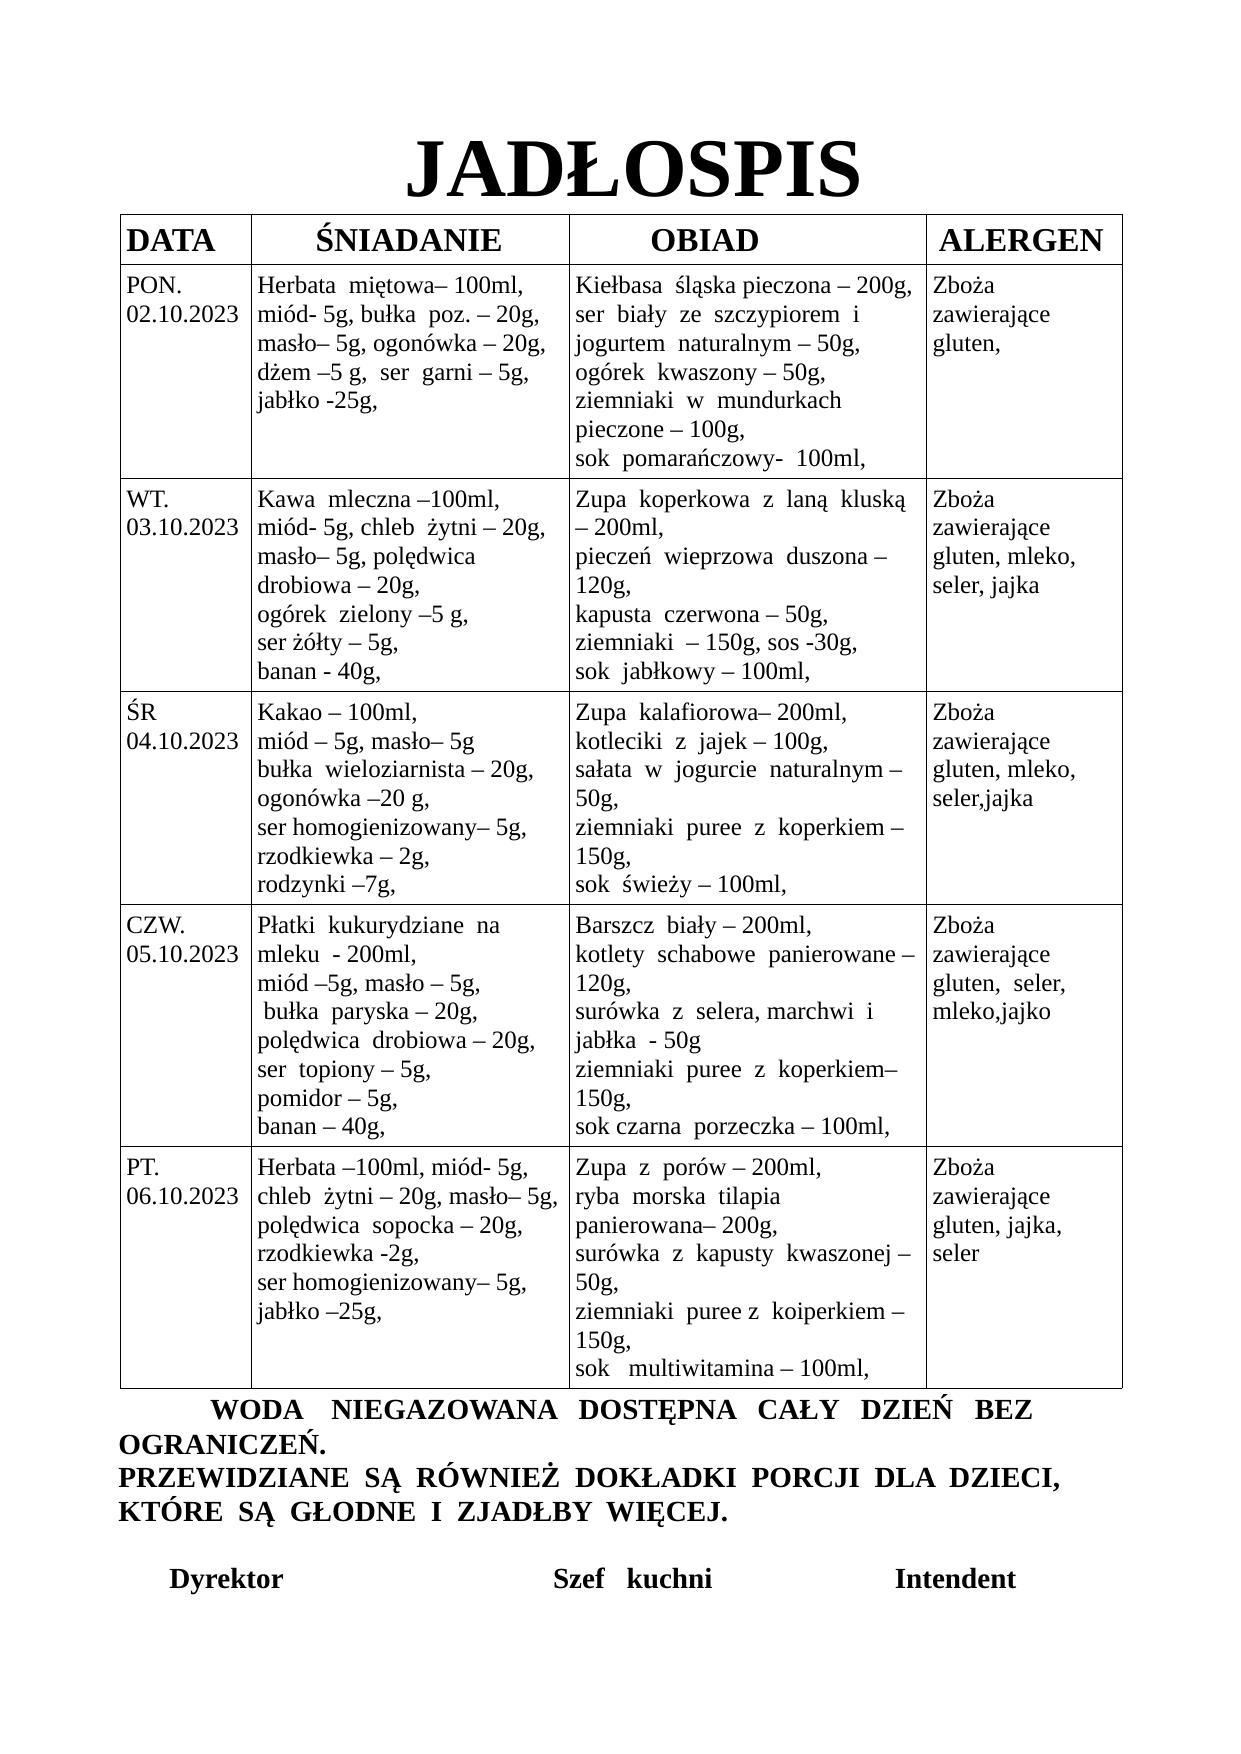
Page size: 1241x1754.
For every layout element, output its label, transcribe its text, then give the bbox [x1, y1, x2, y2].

table_cell PT. 06.10.2023 [121, 1147, 251, 1388]
text PRZEWIDZIANE SĄ RÓWNIEŻ DOKŁADKI PORCJI DLA DZIECI, KTÓRE SĄ GŁODNE I ZJADŁBY WIĘCEJ. [118, 1460, 1122, 1527]
table_cell CZW. 05.10.2023 [121, 905, 251, 1146]
text WODA NIEGAZOWANA DOSTĘPNA CAŁY DZIEŃ BEZ OGRANICZEŃ. [118, 1388, 1122, 1460]
table_cell Kawa mleczna –100ml, miód- 5g, chleb żytni – 20g, masło– 5g, polędwica drobiowa – 20g, ogórek zielony –5 g, ser żółty – 5g, banan - 40g, [252, 479, 569, 691]
table_cell Płatki kukurydziane na mleku - 200ml, miód –5g, masło – 5g, bułka paryska – 20g, polędwica drobiowa – 20g, ser topiony – 5g, pomidor – 5g, banan – 40g, [252, 905, 569, 1146]
table_cell Zupa koperkowa z laną kluską – 200ml, pieczeń wieprzowa duszona – 120g, kapusta czerwona – 50g, ziemniaki – 150g, sos -30g, sok jabłkowy – 100ml, [570, 479, 926, 691]
text Dyrektor Szef kuchni Intendent [118, 1561, 1122, 1594]
table_header DATA [121, 215, 251, 264]
table_cell Herbata –100ml, miód- 5g, chleb żytni – 20g, masło– 5g, polędwica sopocka – 20g, rzodkiewka -2g, ser homogienizowany– 5g, jabłko –25g, [252, 1147, 569, 1388]
table_header ALERGEN [927, 215, 1122, 264]
table_header ŚNIADANIE [252, 215, 569, 264]
table_cell WT. 03.10.2023 [121, 479, 251, 691]
table_cell Zupa z porów – 200ml, ryba morska tilapia panierowana– 200g, surówka z kapusty kwaszonej – 50g, ziemniaki puree z koiperkiem – 150g, sok multiwitamina – 100ml, [570, 1147, 926, 1388]
table_cell Zboża zawierające gluten, jajka, seler [927, 1147, 1122, 1388]
table_cell Kiełbasa śląska pieczona – 200g, ser biały ze szczypiorem i jogurtem naturalnym – 50g, ogórek kwaszony – 50g, ziemniaki w mundurkach pieczone – 100g, sok pomarańczowy- 100ml, [570, 265, 926, 477]
table_cell Kakao – 100ml, miód – 5g, masło– 5g bułka wieloziarnista – 20g, ogonówka –20 g, ser homogienizowany– 5g, rzodkiewka – 2g, rodzynki –7g, [252, 692, 569, 904]
table_cell ŚR 04.10.2023 [121, 692, 251, 904]
table_cell Barszcz biały – 200ml, kotlety schabowe panierowane – 120g, surówka z selera, marchwi i jabłka - 50g ziemniaki puree z koperkiem– 150g, sok czarna porzeczka – 100ml, [570, 905, 926, 1146]
table_cell PON. 02.10.2023 [121, 265, 251, 477]
table_cell Zboża zawierające gluten, mleko, seler, jajka [927, 479, 1122, 691]
table_header OBIAD [570, 215, 926, 264]
table_cell Zboża zawierające gluten, mleko, seler,jajka [927, 692, 1122, 904]
table_cell Herbata miętowa– 100ml, miód- 5g, bułka poz. – 20g, masło– 5g, ogonówka – 20g, dżem –5 g, ser garni – 5g, jabłko -25g, [252, 265, 569, 477]
table_cell Zupa kalafiorowa– 200ml, kotleciki z jajek – 100g, sałata w jogurcie naturalnym – 50g, ziemniaki puree z koperkiem – 150g, sok świeży – 100ml, [570, 692, 926, 904]
text JADŁOSPIS [118, 118, 1122, 214]
table_cell Zboża zawierające gluten, seler, mleko,jajko [927, 905, 1122, 1146]
table_cell Zboża zawierające gluten, [927, 265, 1122, 477]
